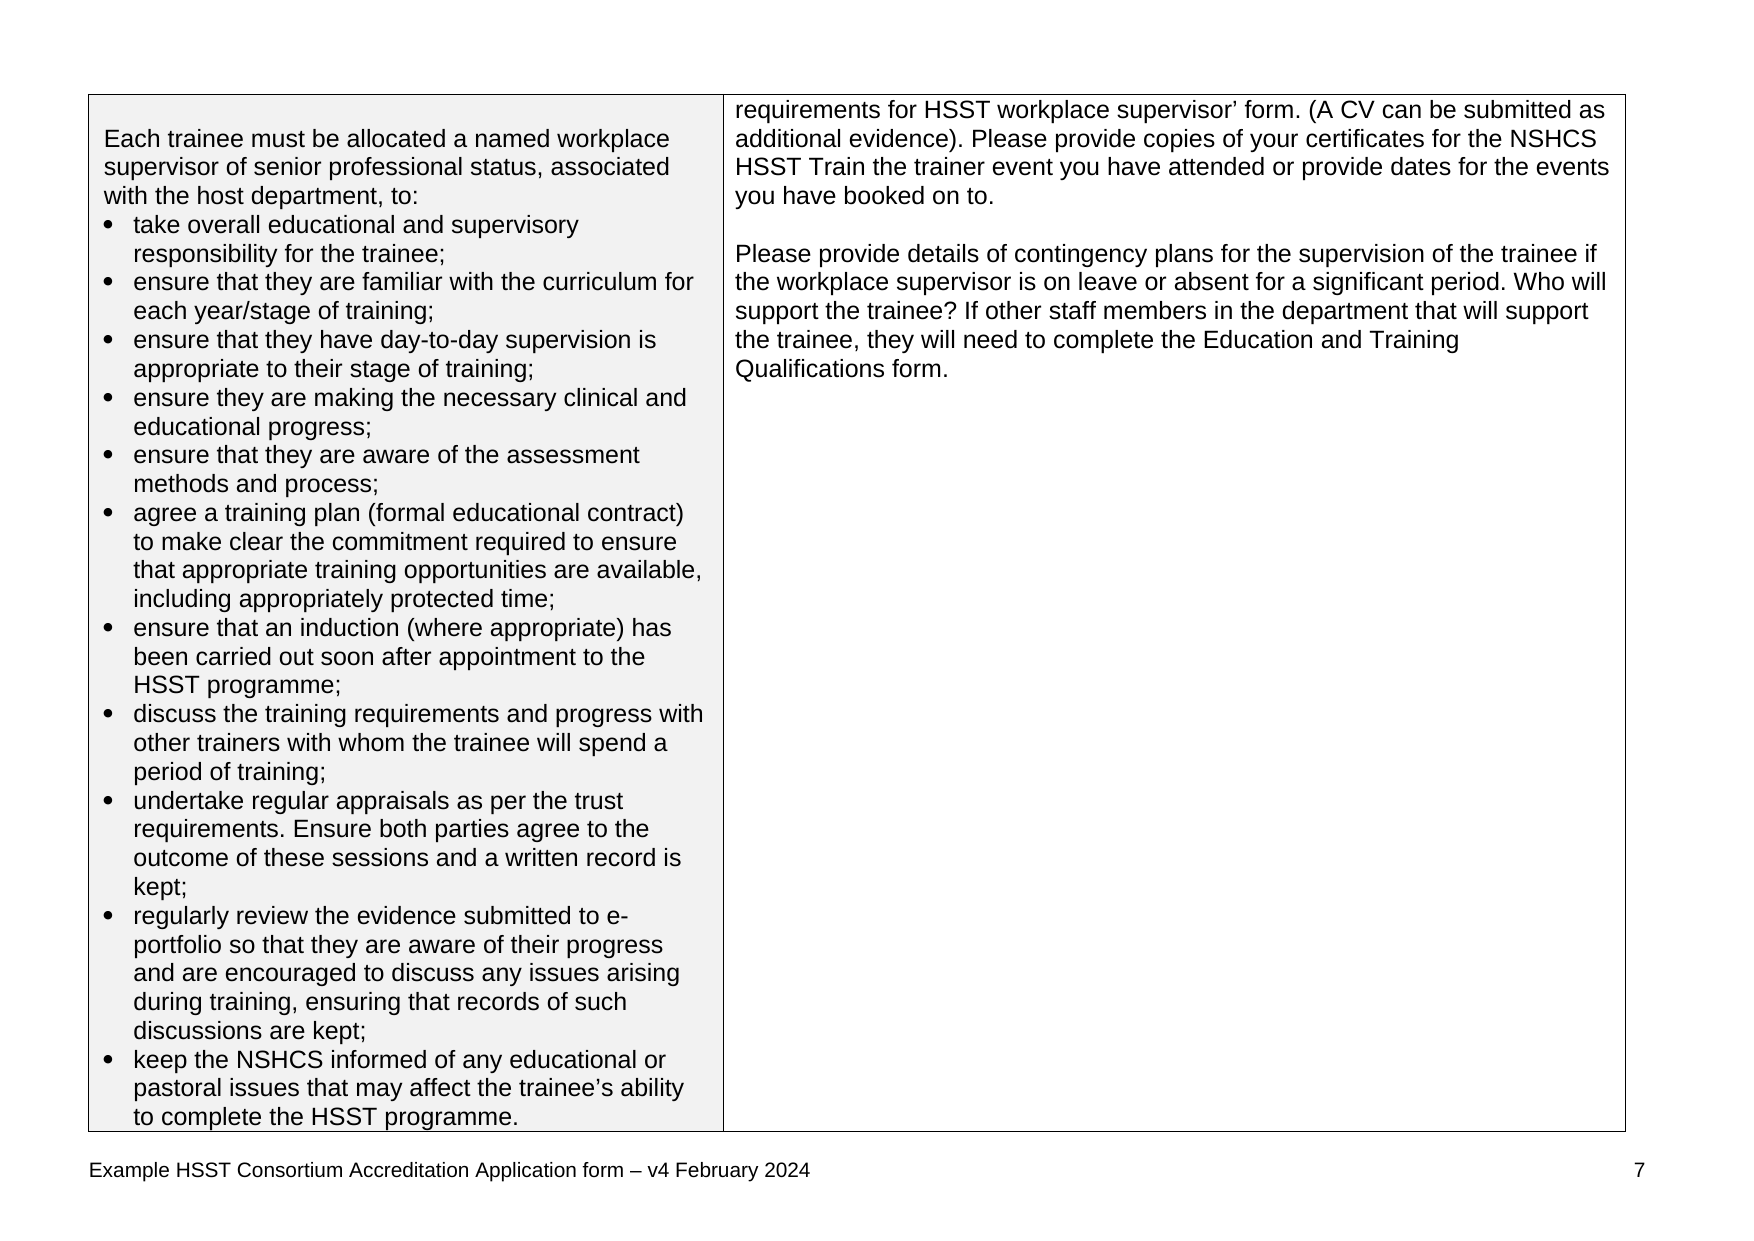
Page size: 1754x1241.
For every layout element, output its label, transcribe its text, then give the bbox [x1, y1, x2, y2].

table_cell Each trainee must be allocated a named workplace supervisor of senior professional status, associated with the host department, to: take overall educational and supervisory responsibility for the trainee; ensure that they are familiar with the curriculum for each year/stage of training; ensure that they have day-to-day supervision is appropriate to their stage of training; ensure they are making the necessary clinical and educational progress; ensure that they are aware of the assessment methods and process; agree a training plan (formal educational contract) to make clear the commitment required to ensure that appropriate training opportunities are available, including appropriately protected time; ensure that an induction (where appropriate) has been carried out soon after appointment to the HSST programme; discuss the training requirements and progress with other trainers with whom the trainee will spend a period of training; undertake regular appraisals as per the trust requirements. Ensure both parties agree to the outcome of these sessions and a written record is kept; regularly review the evidence submitted to e-portfolio so that they are aware of their progress and are encouraged to discuss any issues arising during training, ensuring that records of such discussions are kept; keep the NSHCS informed of any educational or pastoral issues that may affect the trainee’s ability to complete the HSST programme. [89, 95, 723, 1131]
table_cell requirements for HSST workplace supervisor’ form. (A CV can be submitted as additional evidence). Please provide copies of your certificates for the NSHCS HSST Train the trainer event you have attended or provide dates for the events you have booked on to. Please provide details of contingency plans for the supervision of the trainee if the workplace supervisor is on leave or absent for a significant period. Who will support the trainee? If other staff members in the department that will support the trainee, they will need to complete the Education and Training Qualifications form. [724, 95, 1625, 1131]
